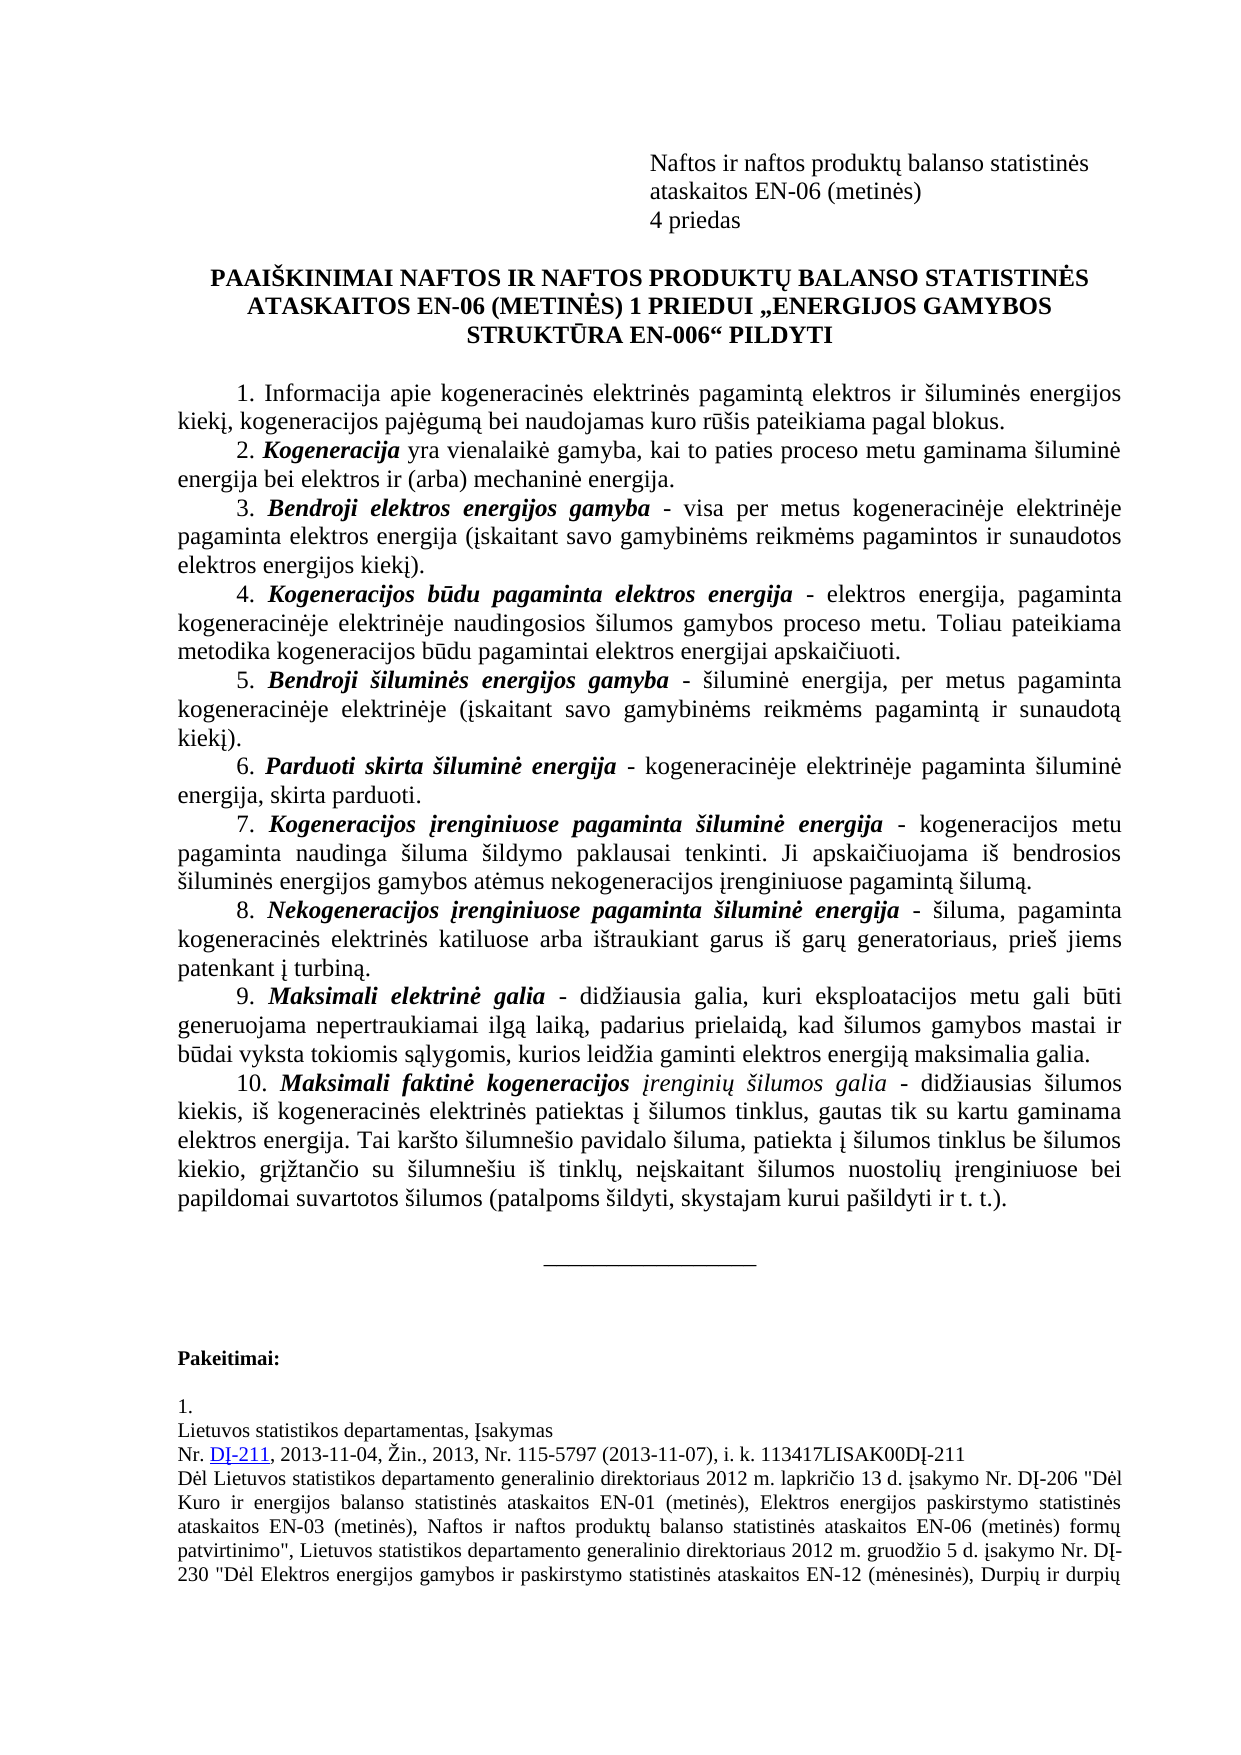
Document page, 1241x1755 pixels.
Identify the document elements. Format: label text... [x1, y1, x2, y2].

text 3. Bendroji elektros energijos gamyba - visa per metus kogeneracinėje elektrinėje pagaminta elektros energija (įskaitant savo gamybinėms reikmėms pagamintos ir sunaudotos elektros energijos kiekį). [177, 493, 1122, 579]
text 9. Maksimali elektrinė galia - didžiausia galia, kuri eksploatacijos metu gali būti generuojama nepertraukiamai ilgą laiką, padarius prielaidą, kad šilumos gamybos mastai ir būdai vyksta tokiomis sąlygomis, kurios leidžia gaminti elektros energiją maksimalia galia. [177, 981, 1122, 1068]
text PAAIŠKINIMAI NAFTOS IR NAFTOS PRODUKTŲ BALANSO STATISTINĖS ATASKAITOS EN-06 (METINĖS) 1 PRIEDUI „ENERGIJOS GAMYBOS STRUKTŪRA EN-006“ PILDYTI [177, 263, 1122, 349]
text Naftos ir naftos produktų balanso statistinės [649, 148, 1122, 176]
text 7. Kogeneracijos įrenginiuose pagaminta šiluminė energija - kogeneracijos metu pagaminta naudinga šiluma šildymo paklausai tenkinti. Ji apskaičiuojama iš bendrosios šiluminės energijos gamybos atėmus nekogeneracijos įrenginiuose pagamintą šilumą. [177, 809, 1122, 895]
text Lietuvos statistikos departamentas, Įsakymas [177, 1418, 1122, 1442]
text ataskaitos EN-06 (metinės) [649, 176, 1122, 205]
text 1. Informacija apie kogeneracinės elektrinės pagamintą elektros ir šiluminės energijos kiekį, kogeneracijos pajėgumą bei naudojamas kuro rūšis pateikiama pagal blokus. [177, 378, 1122, 435]
text 2. Kogeneracija yra vienalaikė gamyba, kai to paties proceso metu gaminama šiluminė energija bei elektros ir (arba) mechaninė energija. [177, 435, 1122, 493]
text 6. Parduoti skirta šiluminė energija - kogeneracinėje elektrinėje pagaminta šiluminė energija, skirta parduoti. [177, 751, 1122, 809]
text Dėl Lietuvos statistikos departamento generalinio direktoriaus 2012 m. lapkričio 13 d. įsakymo Nr. DĮ-206 "Dėl Kuro ir energijos balanso statistinės ataskaitos EN-01 (metinės), Elektros energijos paskirstymo statistinės ataskaitos EN-03 (metinės), Naftos ir naftos produktų balanso statistinės ataskaitos EN-06 (metinės) formų patvirtinimo", Lietuvos statistikos departamento generalinio direktoriaus 2012 m. gruodžio 5 d. įsakymo Nr. DĮ-230 "Dėl Elektros energijos gamybos ir paskirstymo statistinės ataskaitos EN-12 (mėnesinės), Durpių ir durpių [177, 1466, 1122, 1586]
text Pakeitimai: [177, 1346, 1122, 1370]
text 10. Maksimali faktinė kogeneracijos įrenginių šilumos galia - didžiausias šilumos kiekis, iš kogeneracinės elektrinės patiektas į šilumos tinklus, gautas tik su kartu gaminama elektros energija. Tai karšto šilumnešio pavidalo šiluma, patiekta į šilumos tinklus be šilumos kiekio, grįžtančio su šilumnešiu iš tinklų, neįskaitant šilumos nuostolių įrenginiuose bei papildomai suvartotos šilumos (patalpoms šildyti, skystajam kurui pašildyti ir t. t.). [177, 1068, 1122, 1211]
text Nr. DĮ-211, 2013-11-04, Žin., 2013, Nr. 115-5797 (2013-11-07), i. k. 113417LISAK00DĮ-211 [177, 1442, 1122, 1466]
text 4. Kogeneracijos būdu pagaminta elektros energija - elektros energija, pagaminta kogeneracinėje elektrinėje naudingosios šilumos gamybos proceso metu. Toliau pateikiama metodika kogeneracijos būdu pagamintai elektros energijai apskaičiuoti. [177, 579, 1122, 665]
text 1. [177, 1394, 1122, 1418]
text _________________ [177, 1240, 1122, 1269]
text 4 priedas [649, 205, 1122, 234]
text 5. Bendroji šiluminės energijos gamyba - šiluminė energija, per metus pagaminta kogeneracinėje elektrinėje (įskaitant savo gamybinėms reikmėms pagamintą ir sunaudotą kiekį). [177, 665, 1122, 751]
text 8. Nekogeneracijos įrenginiuose pagaminta šiluminė energija - šiluma, pagaminta kogeneracinės elektrinės katiluose arba ištraukiant garus iš garų generatoriaus, prieš jiems patenkant į turbiną. [177, 895, 1122, 981]
